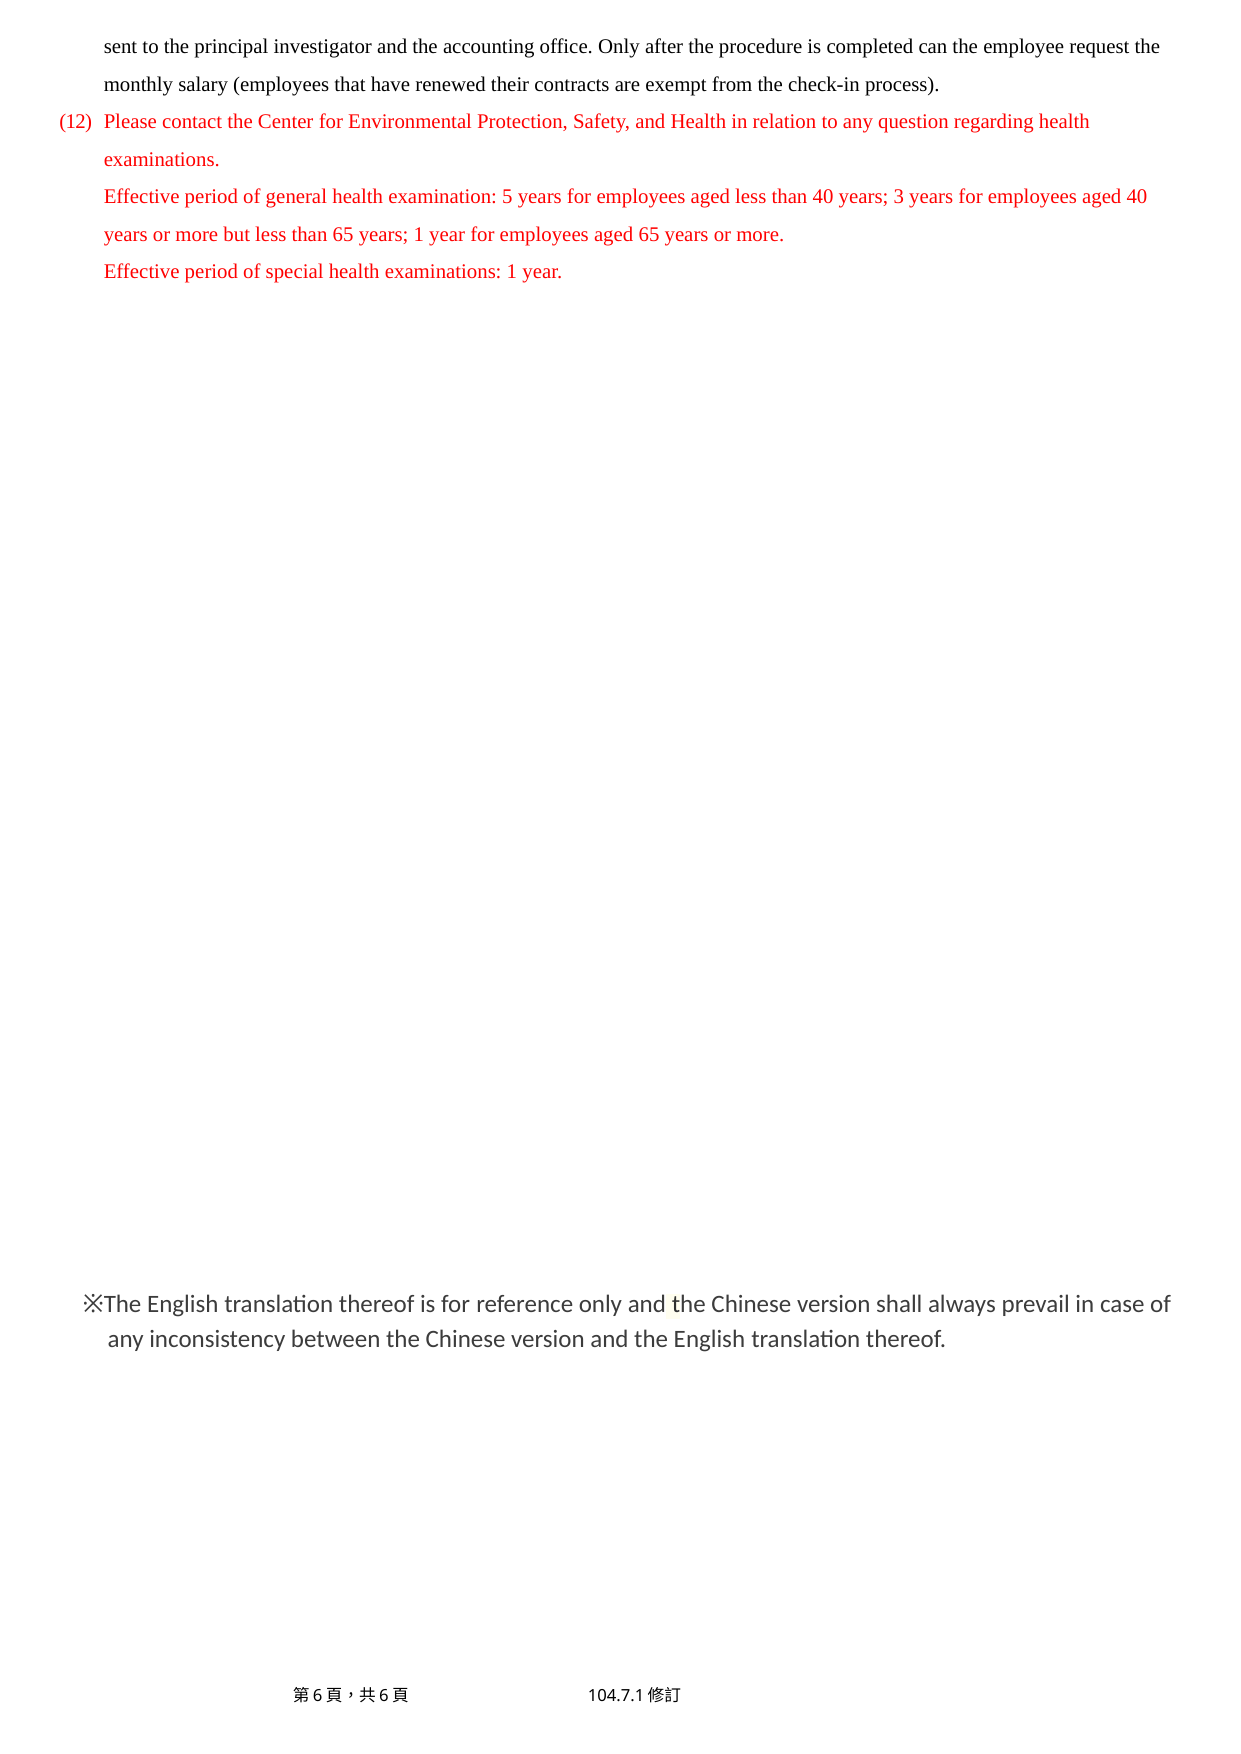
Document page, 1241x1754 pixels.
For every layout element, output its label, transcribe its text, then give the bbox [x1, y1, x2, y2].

text ※The English translation thereof is for reference only and the Chinese version shall always prevail in case of any inconsistency between the Chinese version and the English translation thereof. [83, 1284, 1181, 1359]
list sent to the principal investigator and the accounting office. Only after the procedure is completed can the employee request the monthly salary (employees that have renewed their contracts are exempt from the check-in process). [59, 28, 1181, 103]
list Please contact the Center for Environmental Protection, Safety, and Health in relation to any question regarding health examinations. Effective period of general health examination: 5 years for employees aged less than 40 years; 3 years for employees aged 40 years or more but less than 65 years; 1 year for employees aged 65 years or more. Effective period of special health examinations: 1 year. [59, 103, 1181, 291]
